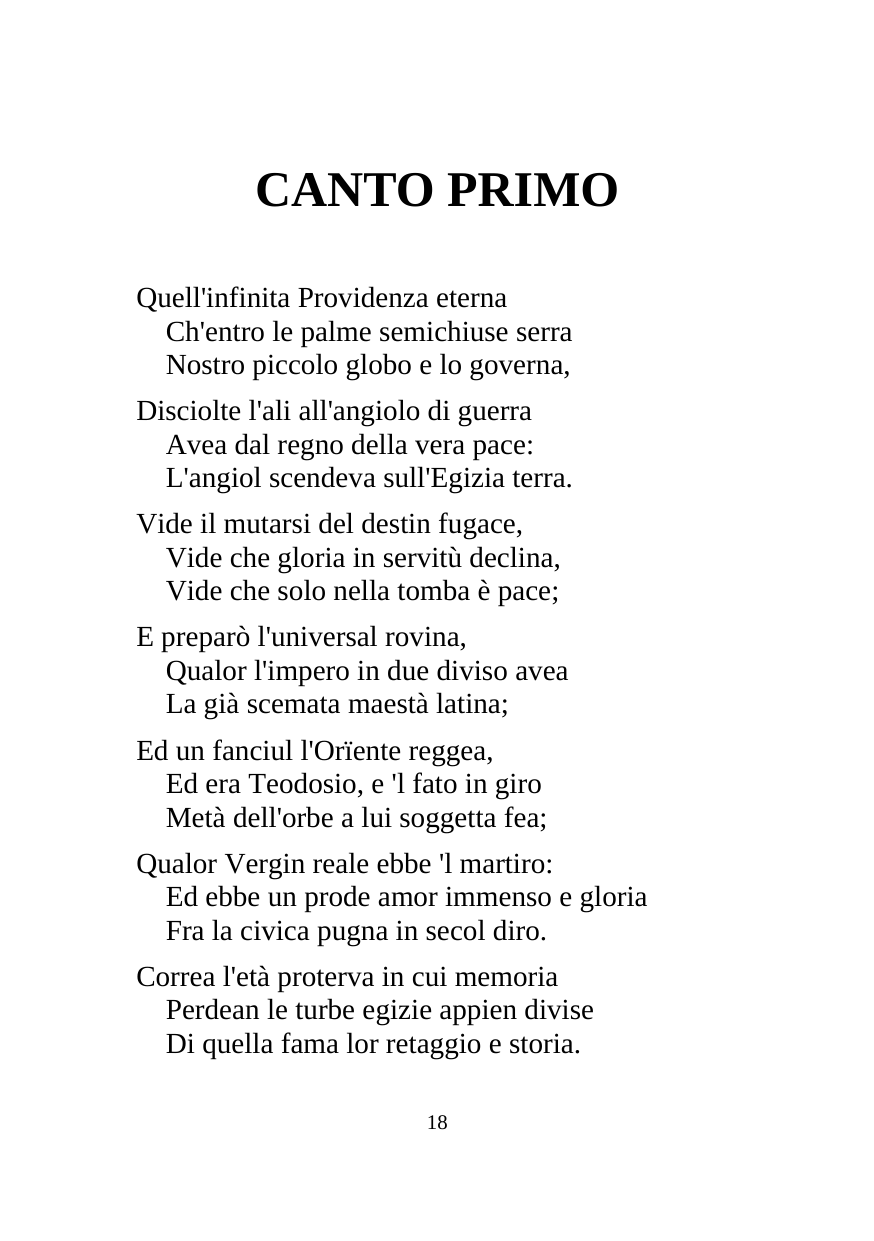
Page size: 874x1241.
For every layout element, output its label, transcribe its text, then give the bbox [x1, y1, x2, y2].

text Vide il mutarsi del destin fugace, Vide che gloria in servitù declina, Vide che solo nella tomba è pace; [136, 506, 768, 607]
text E preparò l'universal rovina, Qualor l'impero in due diviso avea La già scemata maestà latina; [136, 619, 768, 720]
text Quell'infinita Providenza eterna Ch'entro le palme semichiuse serra Nostro piccolo globo e lo governa, [136, 280, 768, 381]
text Disciolte l'ali all'angiolo di guerra Avea dal regno della vera pace: L'angiol scendeva sull'Egizia terra. [136, 393, 768, 494]
title CANTO PRIMO [106, 160, 768, 218]
text Correa l'età proterva in cui memoria Perdean le turbe egizie appien divise Di quella fama lor retaggio e storia. [136, 959, 768, 1059]
text Qualor Vergin reale ebbe 'l martiro: Ed ebbe un prode amor immenso e gloria Fra la civica pugna in secol diro. [136, 846, 768, 946]
text Ed un fanciul l'Orïente reggea, Ed era Teodosio, e 'l fato in giro Metà dell'orbe a lui soggetta fea; [136, 733, 768, 833]
